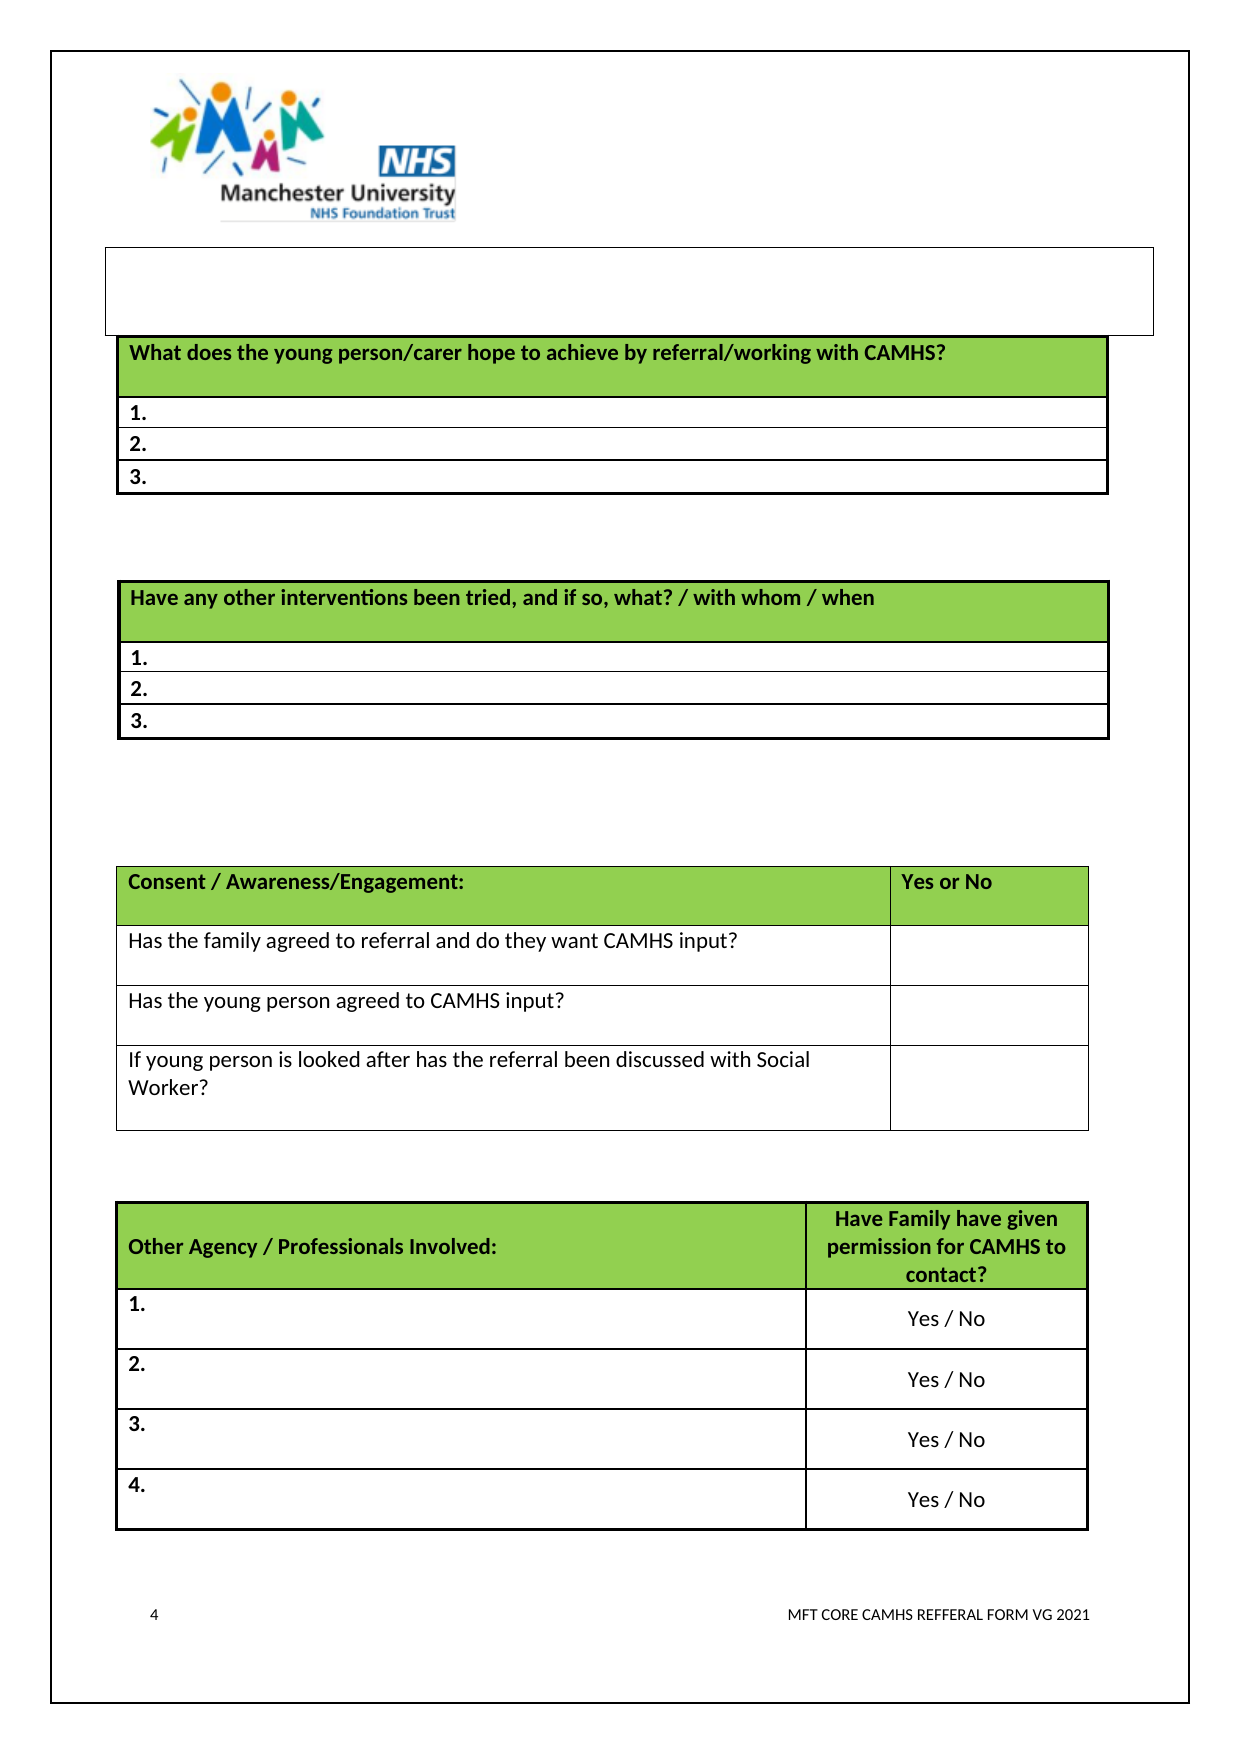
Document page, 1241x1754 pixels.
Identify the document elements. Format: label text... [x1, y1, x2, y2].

table_cell [105, 459, 116, 492]
table_cell What does the young person/carer hope to achieve by referral/working with CAMHS? [119, 338, 1106, 396]
table_cell [1109, 336, 1153, 396]
table_cell Has the young person agreed to CAMHS input? [117, 986, 890, 1044]
table_cell Yes / No [807, 1350, 1086, 1408]
table_cell Yes / No [807, 1470, 1086, 1528]
table_cell [106, 248, 1153, 334]
table_header Other Agency / Professionals Involved: [118, 1204, 805, 1288]
table_cell 4. [118, 1470, 805, 1528]
table_cell [891, 986, 1088, 1044]
table_cell 1. [118, 1290, 805, 1348]
table_cell [891, 1046, 1088, 1129]
table_header Have any other interventions been tried, and if so, what? / with whom / when [121, 583, 1107, 641]
table_cell 3. [121, 705, 1107, 737]
table_cell Has the family agreed to referral and do they want CAMHS input? [117, 926, 890, 985]
table_cell 2. [118, 1350, 805, 1408]
table_cell [1109, 396, 1153, 426]
table_cell 3. [118, 1410, 805, 1468]
table_cell [105, 396, 116, 426]
table_cell 1. [119, 398, 1106, 426]
table_cell Yes / No [807, 1410, 1086, 1468]
table_cell [1109, 426, 1153, 459]
table_header Have Family have given permission for CAMHS to contact? [807, 1204, 1086, 1288]
table_cell [891, 926, 1088, 985]
table_cell If young person is looked after has the referral been discussed with Social Worker? [117, 1046, 890, 1129]
table_header Consent / Awareness/Engagement: [117, 867, 890, 925]
table_cell 2. [121, 672, 1107, 703]
table_cell 3. [119, 461, 1106, 492]
table_header Yes or No [891, 867, 1088, 925]
table_cell [105, 336, 116, 396]
table_cell [1109, 459, 1153, 492]
table_cell 1. [121, 643, 1107, 671]
table_cell Yes / No [807, 1290, 1086, 1348]
table_cell [105, 426, 116, 459]
table_cell 2. [119, 428, 1106, 459]
